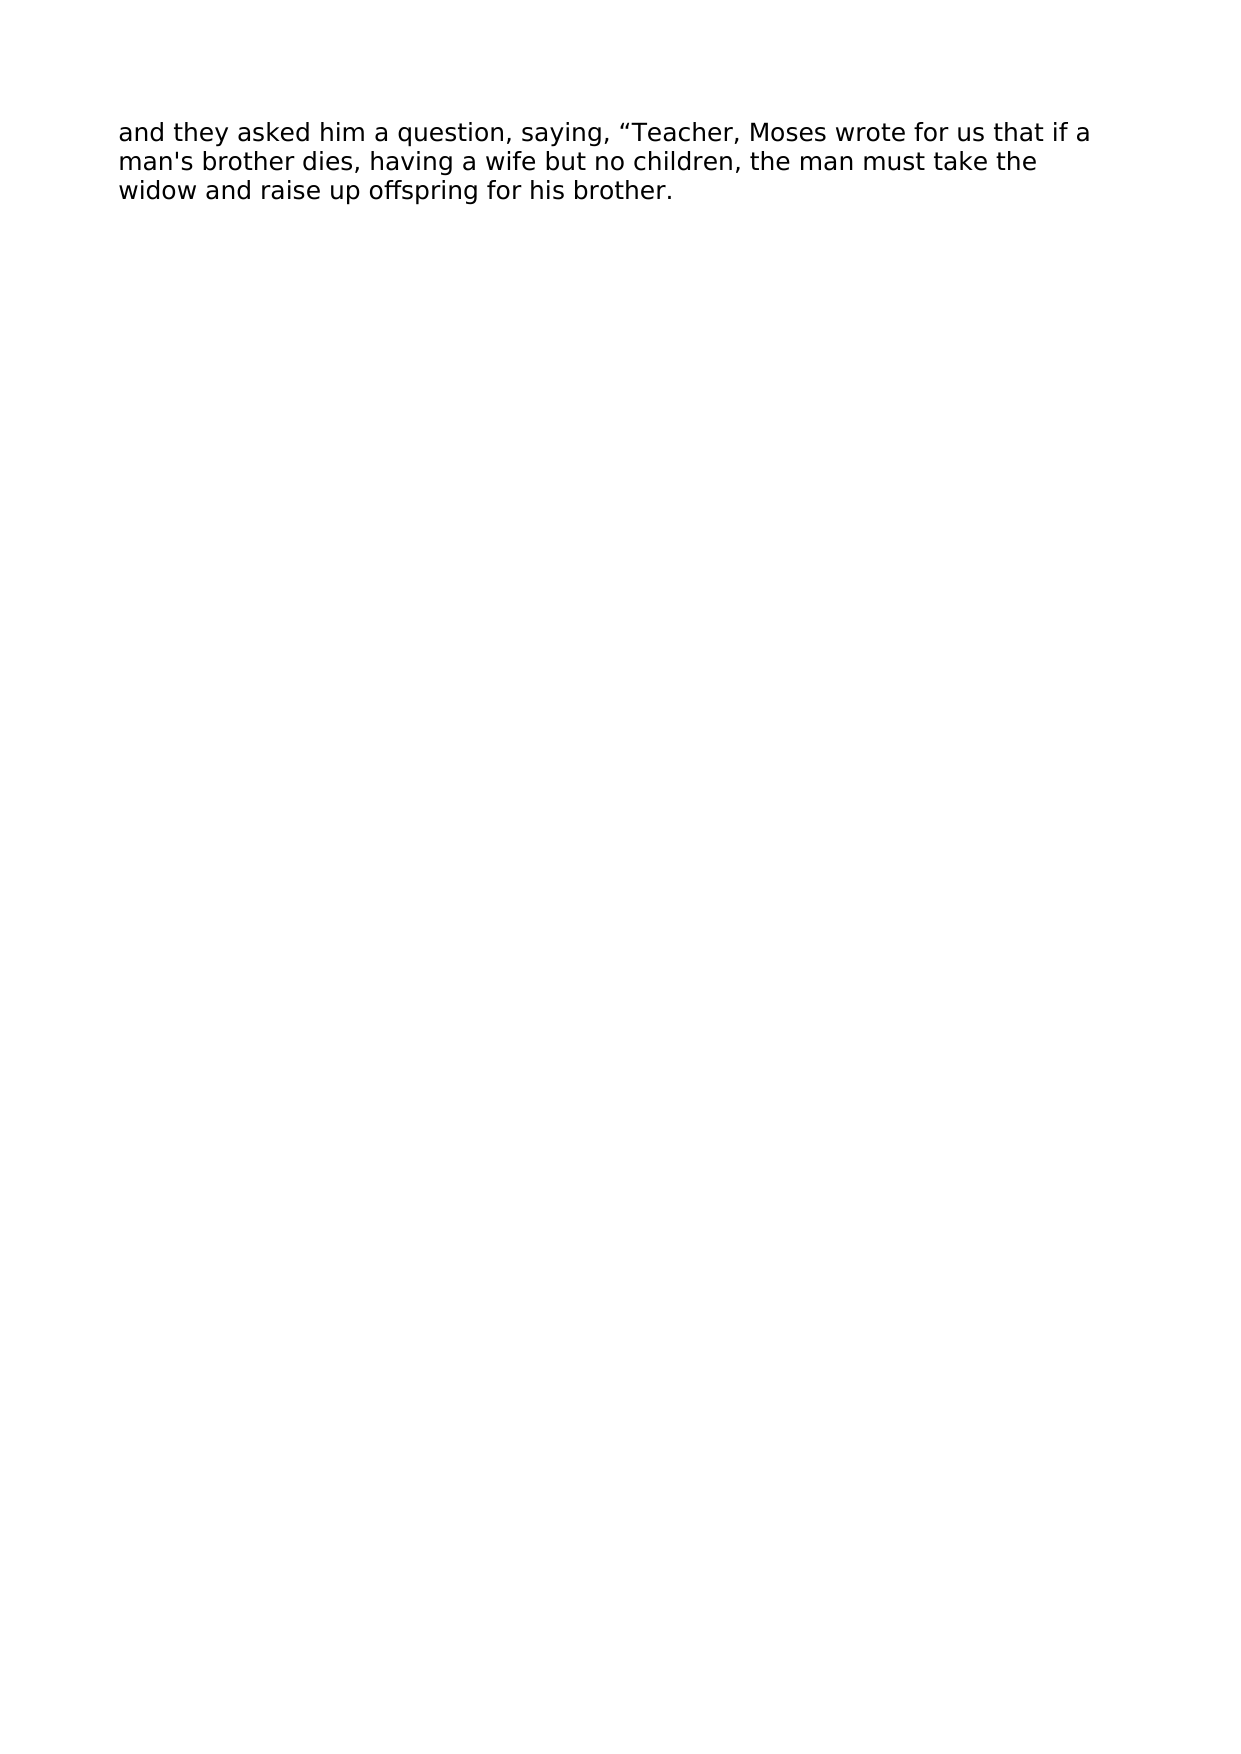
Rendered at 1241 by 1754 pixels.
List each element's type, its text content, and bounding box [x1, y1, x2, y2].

text and they asked him a question, saying, “Teacher, Moses wrote for us that if a man's brother dies, having a wife but no children, the man must take the widow and raise up offspring for his brother. [118, 118, 1122, 206]
